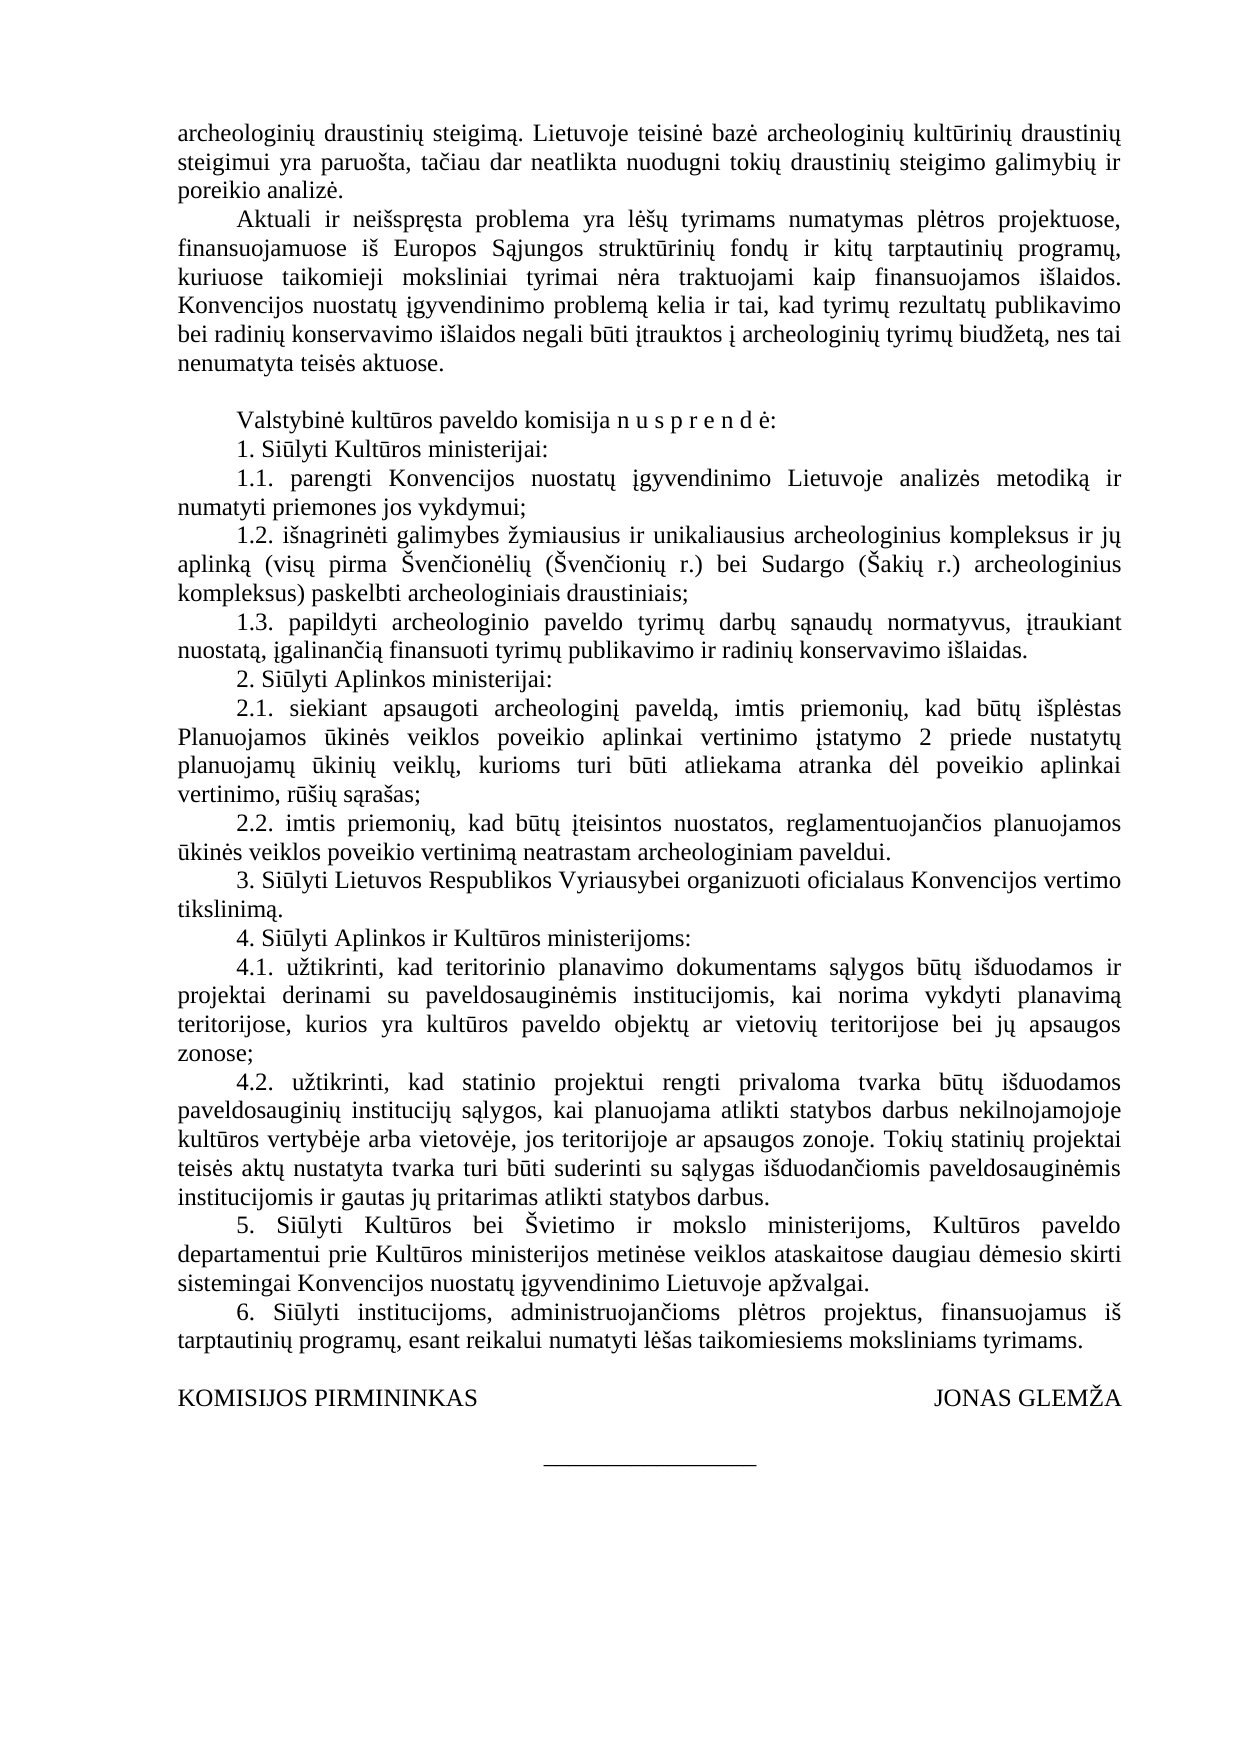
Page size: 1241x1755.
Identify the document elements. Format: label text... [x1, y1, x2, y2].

text 2.2. imtis priemonių, kad būtų įteisintos nuostatos, reglamentuojančios planuojamos ūkinės veiklos poveikio vertinimą neatrastam archeologiniam paveldui. [177, 808, 1122, 866]
text _________________ [177, 1441, 1122, 1469]
text 4.2. užtikrinti, kad statinio projektui rengti privaloma tvarka būtų išduodamos paveldosauginių institucijų sąlygos, kai planuojama atlikti statybos darbus nekilnojamojoje kultūros vertybėje arba vietovėje, jos teritorijoje ar apsaugos zonoje. Tokių statinių projektai teisės aktų nustatyta tvarka turi būti suderinti su sąlygas išduodančiomis paveldosauginėmis institucijomis ir gautas jų pritarimas atlikti statybos darbus. [177, 1067, 1122, 1211]
text 1. Siūlyti Kultūros ministerijai: [177, 434, 1122, 463]
text 3. Siūlyti Lietuvos Respublikos Vyriausybei organizuoti oficialaus Konvencijos vertimo tikslinimą. [177, 866, 1122, 923]
text 1.1. parengti Konvencijos nuostatų įgyvendinimo Lietuvoje analizės metodiką ir numatyti priemones jos vykdymui; [177, 463, 1122, 521]
text Valstybinė kultūros paveldo komisija nusprendė: [177, 406, 1122, 434]
text 5. Siūlyti Kultūros bei Švietimo ir mokslo ministerijoms, Kultūros paveldo departamentui prie Kultūros ministerijos metinėse veiklos ataskaitose daugiau dėmesio skirti sistemingai Konvencijos nuostatų įgyvendinimo Lietuvoje apžvalgai. [177, 1211, 1122, 1297]
text 6. Siūlyti institucijoms, administruojančioms plėtros projektus, finansuojamus iš tarptautinių programų, esant reikalui numatyti lėšas taikomiesiems moksliniams tyrimams. [177, 1297, 1122, 1354]
text 2. Siūlyti Aplinkos ministerijai: [177, 664, 1122, 693]
text archeologinių draustinių steigimą. Lietuvoje teisinė bazė archeologinių kultūrinių draustinių steigimui yra paruošta, tačiau dar neatlikta nuodugni tokių draustinių steigimo galimybių ir poreikio analizė. [177, 118, 1122, 204]
text 4.1. užtikrinti, kad teritorinio planavimo dokumentams sąlygos būtų išduodamos ir projektai derinami su paveldosauginėmis institucijomis, kai norima vykdyti planavimą teritorijose, kurios yra kultūros paveldo objektų ar vietovių teritorijose bei jų apsaugos zonose; [177, 952, 1122, 1067]
text Aktuali ir neišspręsta problema yra lėšų tyrimams numatymas plėtros projektuose, finansuojamuose iš Europos Sąjungos struktūrinių fondų ir kitų tarptautinių programų, kuriuose taikomieji moksliniai tyrimai nėra traktuojami kaip finansuojamos išlaidos. Konvencijos nuostatų įgyvendinimo problemą kelia ir tai, kad tyrimų rezultatų publikavimo bei radinių konservavimo išlaidos negali būti įtrauktos į archeologinių tyrimų biudžetą, nes tai nenumatyta teisės aktuose. [177, 204, 1122, 377]
text 2.1. siekiant apsaugoti archeologinį paveldą, imtis priemonių, kad būtų išplėstas Planuojamos ūkinės veiklos poveikio aplinkai vertinimo įstatymo 2 priede nustatytų planuojamų ūkinių veiklų, kurioms turi būti atliekama atranka dėl poveikio aplinkai vertinimo, rūšių sąrašas; [177, 693, 1122, 808]
text 1.3. papildyti archeologinio paveldo tyrimų darbų sąnaudų normatyvus, įtraukiant nuostatą, įgalinančią finansuoti tyrimų publikavimo ir radinių konservavimo išlaidas. [177, 607, 1122, 664]
text 4. Siūlyti Aplinkos ir Kultūros ministerijoms: [177, 923, 1122, 952]
text KOMISIJOS PIRMININKAS JONAS GLEMŽA [177, 1383, 1122, 1412]
text 1.2. išnagrinėti galimybes žymiausius ir unikaliausius archeologinius kompleksus ir jų aplinką (visų pirma Švenčionėlių (Švenčionių r.) bei Sudargo (Šakių r.) archeologinius kompleksus) paskelbti archeologiniais draustiniais; [177, 521, 1122, 607]
